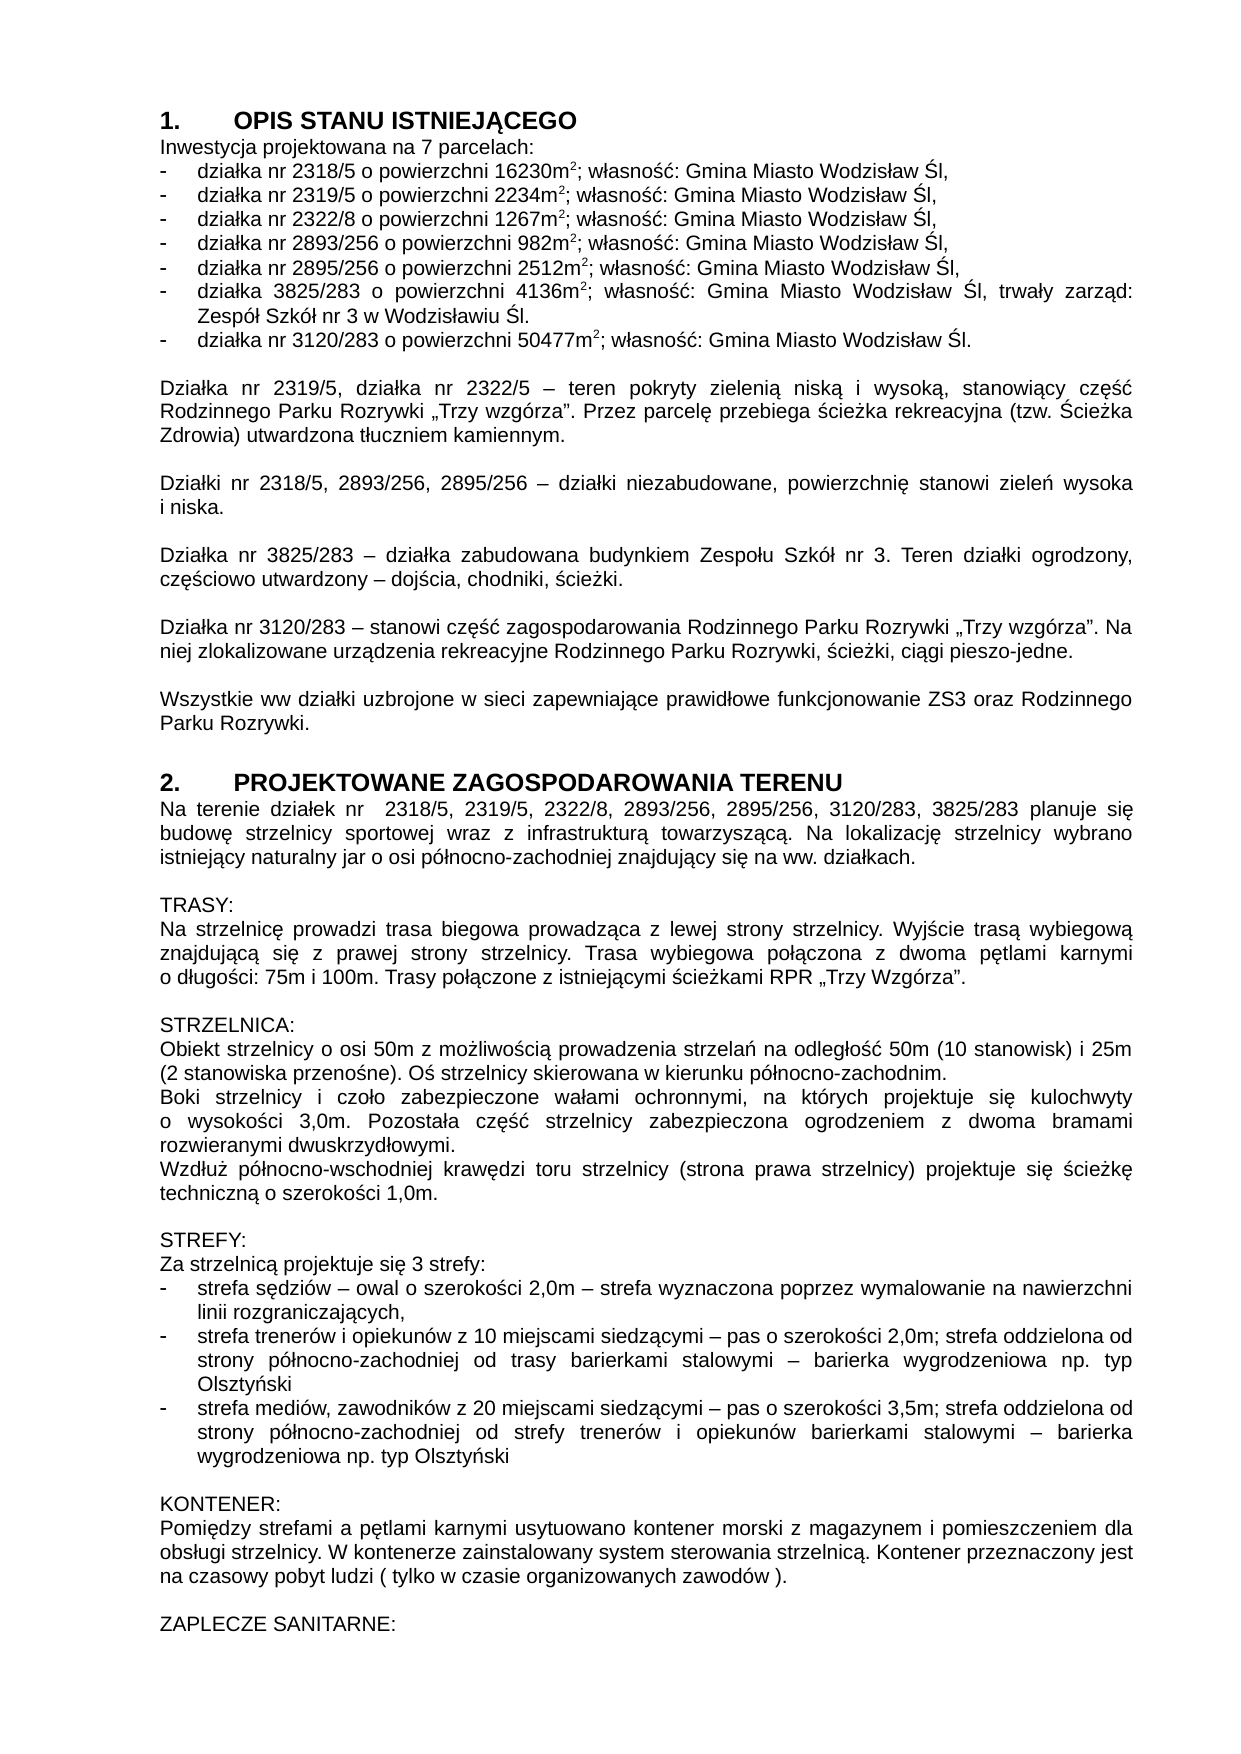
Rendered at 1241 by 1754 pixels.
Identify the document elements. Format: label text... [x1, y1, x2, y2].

text Na strzelnicę prowadzi trasa biegowa prowadząca z lewej strony strzelnicy. Wyjście trasą wybiegową znajdującą się z prawej strony strzelnicy. Trasa wybiegowa połączona z dwoma pętlami karnymi o długości: 75m i 100m. Trasy połączone z istniejącymi ścieżkami RPR „Trzy Wzgórza”. [159, 917, 1134, 989]
text Obiekt strzelnicy o osi 50m z możliwością prowadzenia strzelań na odległość 50m (10 stanowisk) i 25m (2 stanowiska przenośne). Oś strzelnicy skierowana w kierunku północno-zachodnim. [159, 1037, 1134, 1084]
list strefa sędziów – owal o szerokości 2,0m – strefa wyznaczona poprzez wymalowanie na nawierzchni linii rozgraniczających, [159, 1276, 1134, 1324]
text Pomiędzy strefami a pętlami karnymi usytuowano kontener morski z magazynem i pomieszczeniem dla obsługi strzelnicy. W kontenerze zainstalowany system sterowania strzelnicą. Kontener przeznaczony jest na czasowy pobyt ludzi ( tylko w czasie organizowanych zawodów ). [159, 1516, 1134, 1588]
text Inwestycja projektowana na 7 parcelach: [159, 135, 1134, 159]
list działka nr 2895/256 o powierzchni 2512m2; własność: Gmina Miasto Wodzisław Śl, [159, 255, 1134, 279]
text Działka nr 3825/283 – działka zabudowana budynkiem Zespołu Szkół nr 3. Teren działki ogrodzony, częściowo utwardzony – dojścia, chodniki, ścieżki. [159, 543, 1134, 591]
list strefa trenerów i opiekunów z 10 miejscami siedzącymi – pas o szerokości 2,0m; strefa oddzielona od strony północno-zachodniej od trasy barierkami stalowymi – barierka wygrodzeniowa np. typ Olsztyński [159, 1324, 1134, 1396]
list działka nr 2322/8 o powierzchni 1267m2; własność: Gmina Miasto Wodzisław Śl, [159, 207, 1134, 231]
text 1. OPIS STANU ISTNIEJĄCEGO [159, 106, 1134, 135]
text Na terenie działek nr 2318/5, 2319/5, 2322/8, 2893/256, 2895/256, 3120/283, 3825/283 planuje się budowę strzelnicy sportowej wraz z infrastrukturą towarzyszącą. Na lokalizację strzelnicy wybrano istniejący naturalny jar o osi północno-zachodniej znajdujący się na ww. działkach. [159, 797, 1134, 869]
text ZAPLECZE SANITARNE: [159, 1612, 1134, 1636]
text KONTENER: [159, 1492, 1134, 1516]
list strefa mediów, zawodników z 20 miejscami siedzącymi – pas o szerokości 3,5m; strefa oddzielona od strony północno-zachodniej od strefy trenerów i opiekunów barierkami stalowymi – barierka wygrodzeniowa np. typ Olsztyński [159, 1396, 1134, 1468]
list działka 3825/283 o powierzchni 4136m2; własność: Gmina Miasto Wodzisław Śl, trwały zarząd: Zespół Szkół nr 3 w Wodzisławiu Śl. [159, 279, 1134, 327]
text Działka nr 2319/5, działka nr 2322/5 – teren pokryty zielenią niską i wysoką, stanowiący część Rodzinnego Parku Rozrywki „Trzy wzgórza”. Przez parcelę przebiega ścieżka rekreacyjna (tzw. Ścieżka Zdrowia) utwardzona tłuczniem kamiennym. [159, 375, 1134, 447]
text STREFY: [159, 1228, 1134, 1252]
text Wszystkie ww działki uzbrojone w sieci zapewniające prawidłowe funkcjonowanie ZS3 oraz Rodzinnego Parku Rozrywki. [159, 687, 1134, 735]
list działka nr 2319/5 o powierzchni 2234m2; własność: Gmina Miasto Wodzisław Śl, [159, 183, 1134, 207]
text Za strzelnicą projektuje się 3 strefy: [159, 1252, 1134, 1276]
text 2. PROJEKTOWANE ZAGOSPODAROWANIA TERENU [159, 768, 1134, 797]
list działka nr 2893/256 o powierzchni 982m2; własność: Gmina Miasto Wodzisław Śl, [159, 231, 1134, 255]
text Działka nr 3120/283 – stanowi część zagospodarowania Rodzinnego Parku Rozrywki „Trzy wzgórza”. Na niej zlokalizowane urządzenia rekreacyjne Rodzinnego Parku Rozrywki, ścieżki, ciągi pieszo-jedne. [159, 615, 1134, 663]
text STRZELNICA: [159, 1013, 1134, 1037]
text Wzdłuż północno-wschodniej krawędzi toru strzelnicy (strona prawa strzelnicy) projektuje się ścieżkę techniczną o szerokości 1,0m. [159, 1156, 1134, 1204]
text Boki strzelnicy i czoło zabezpieczone wałami ochronnymi, na których projektuje się kulochwyty o wysokości 3,0m. Pozostała część strzelnicy zabezpieczona ogrodzeniem z dwoma bramami rozwieranymi dwuskrzydłowymi. [159, 1084, 1134, 1156]
text Działki nr 2318/5, 2893/256, 2895/256 – działki niezabudowane, powierzchnię stanowi zieleń wysoka i niska. [159, 471, 1134, 519]
text TRASY: [159, 893, 1134, 917]
list działka nr 3120/283 o powierzchni 50477m2; własność: Gmina Miasto Wodzisław Śl. [159, 327, 1134, 351]
list działka nr 2318/5 o powierzchni 16230m2; własność: Gmina Miasto Wodzisław Śl, [159, 159, 1134, 183]
